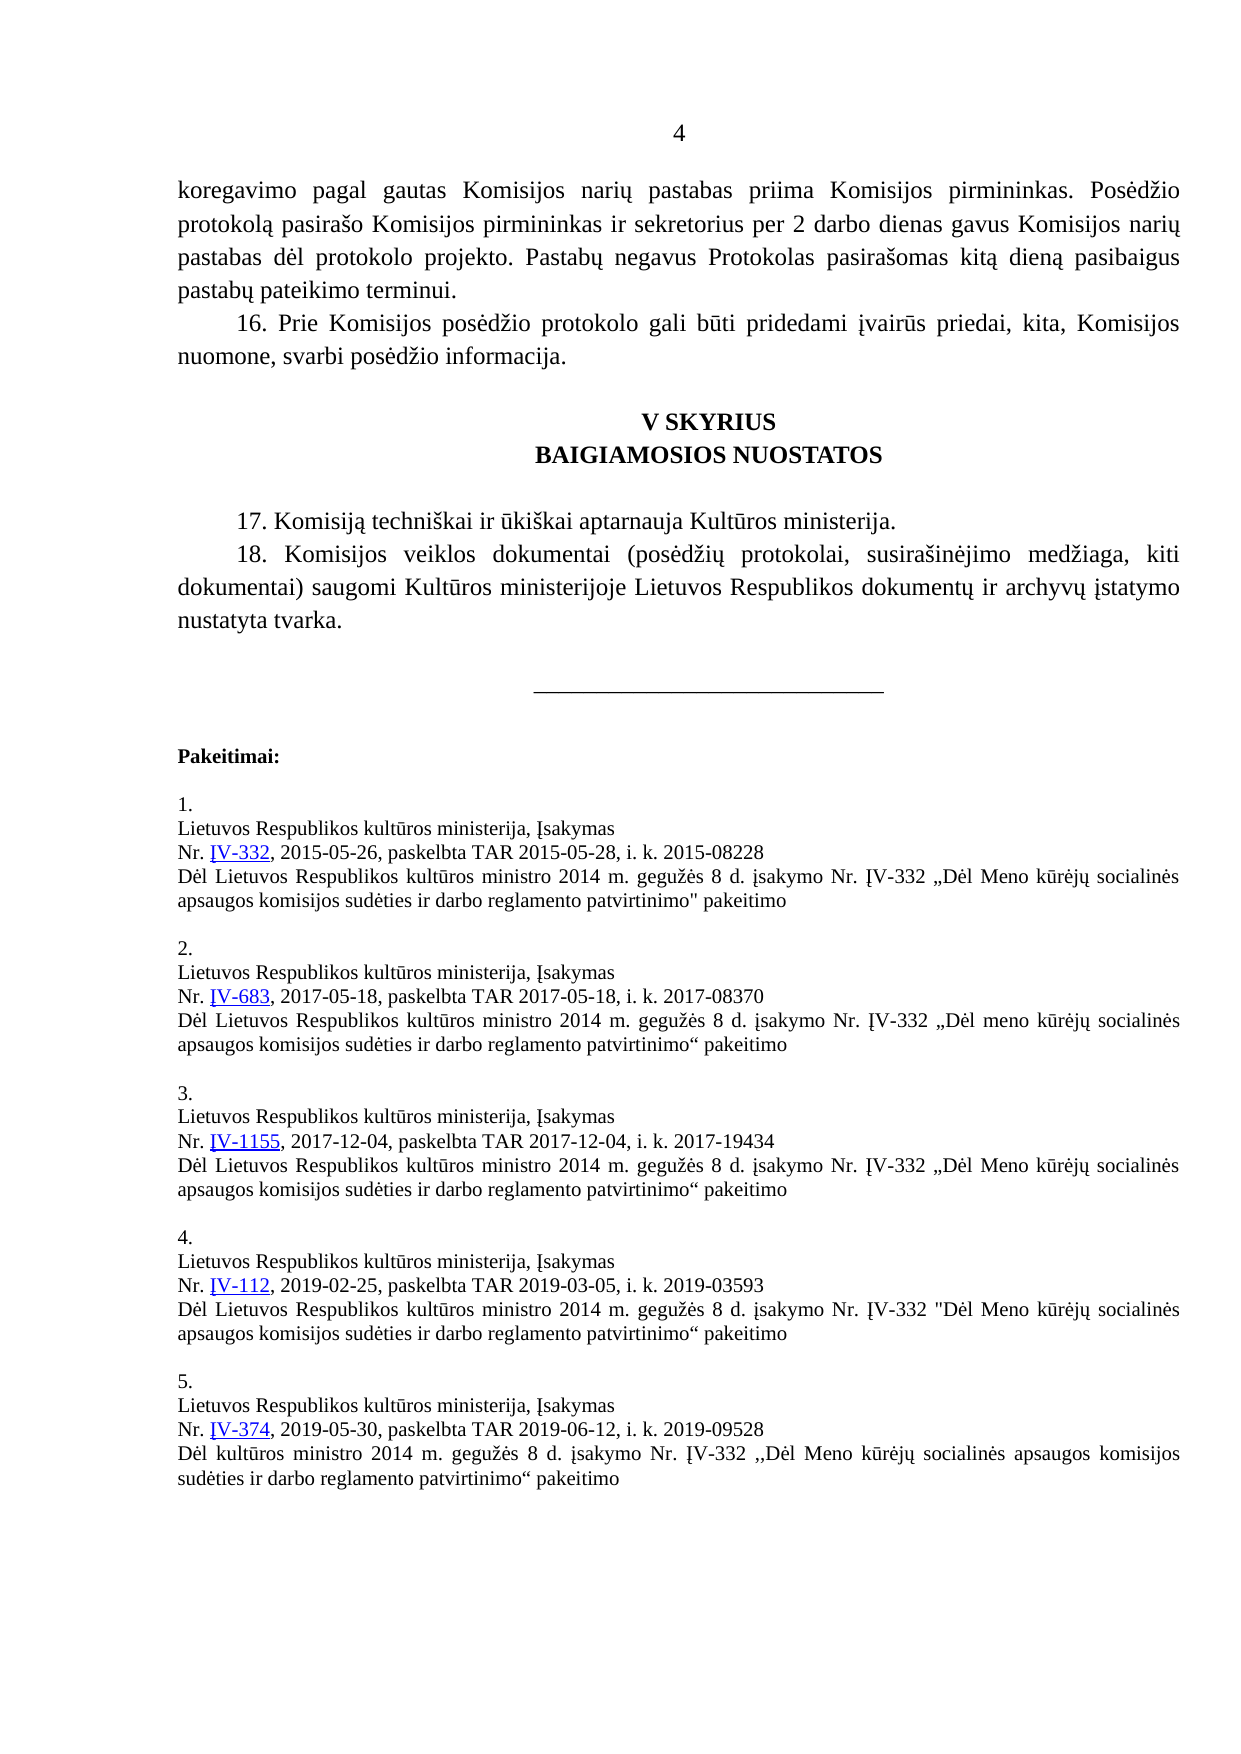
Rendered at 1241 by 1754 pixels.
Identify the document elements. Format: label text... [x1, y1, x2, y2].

text Pakeitimai: [177, 743, 1181, 768]
text koregavimo pagal gautas Komisijos narių pastabas priima Komisijos pirmininkas. Posėdžio protokolą pasirašo Komisijos pirmininkas ir sekretorius per 2 darbo dienas gavus Komisijos narių pastabas dėl protokolo projekto. Pastabų negavus Protokolas pasirašomas kitą dieną pasibaigus pastabų pateikimo terminui. [177, 176, 1181, 303]
text Nr. ĮV-112, 2019-02-25, paskelbta TAR 2019-03-05, i. k. 2019-03593 [177, 1273, 1181, 1297]
text Lietuvos Respublikos kultūros ministerija, Įsakymas [177, 816, 1181, 840]
text 2. [177, 936, 1181, 960]
text 4. [177, 1225, 1181, 1249]
text 1. [177, 792, 1181, 816]
text Dėl Lietuvos Respublikos kultūros ministro 2014 m. gegužės 8 d. įsakymo Nr. ĮV-332 „Dėl Meno kūrėjų socialinės apsaugos komisijos sudėties ir darbo reglamento patvirtinimo" pakeitimo [177, 864, 1181, 912]
text BAIGIAMOSIOS NUOSTATOS [177, 440, 1181, 468]
text 3. [177, 1080, 1181, 1104]
text ____________________________ [177, 667, 1181, 695]
text 18. Komisijos veiklos dokumentai (posėdžių protokolai, susirašinėjimo medžiaga, kiti dokumentai) saugomi Kultūros ministerijoje Lietuvos Respublikos dokumentų ir archyvų įstatymo nustatyta tvarka. [177, 539, 1181, 634]
text 16. Prie Komisijos posėdžio protokolo gali būti pridedami įvairūs priedai, kita, Komisijos nuomone, svarbi posėdžio informacija. [177, 308, 1181, 369]
text Dėl Lietuvos Respublikos kultūros ministro 2014 m. gegužės 8 d. įsakymo Nr. ĮV-332 „Dėl meno kūrėjų socialinės apsaugos komisijos sudėties ir darbo reglamento patvirtinimo“ pakeitimo [177, 1008, 1181, 1056]
text Dėl Lietuvos Respublikos kultūros ministro 2014 m. gegužės 8 d. įsakymo Nr. ĮV-332 „Dėl Meno kūrėjų socialinės apsaugos komisijos sudėties ir darbo reglamento patvirtinimo“ pakeitimo [177, 1153, 1181, 1201]
text Lietuvos Respublikos kultūros ministerija, Įsakymas [177, 1104, 1181, 1128]
text Nr. ĮV-1155, 2017-12-04, paskelbta TAR 2017-12-04, i. k. 2017-19434 [177, 1128, 1181, 1153]
text Nr. ĮV-332, 2015-05-26, paskelbta TAR 2015-05-28, i. k. 2015-08228 [177, 840, 1181, 864]
text 17. Komisiją techniškai ir ūkiškai aptarnauja Kultūros ministerija. [177, 506, 1181, 534]
text Nr. ĮV-374, 2019-05-30, paskelbta TAR 2019-06-12, i. k. 2019-09528 [177, 1417, 1181, 1441]
text Lietuvos Respublikos kultūros ministerija, Įsakymas [177, 1249, 1181, 1273]
text Dėl Lietuvos Respublikos kultūros ministro 2014 m. gegužės 8 d. įsakymo Nr. ĮV-332 "Dėl Meno kūrėjų socialinės apsaugos komisijos sudėties ir darbo reglamento patvirtinimo“ pakeitimo [177, 1297, 1181, 1345]
text Dėl kultūros ministro 2014 m. gegužės 8 d. įsakymo Nr. ĮV-332 ,,Dėl Meno kūrėjų socialinės apsaugos komisijos sudėties ir darbo reglamento patvirtinimo“ pakeitimo [177, 1441, 1181, 1489]
text Lietuvos Respublikos kultūros ministerija, Įsakymas [177, 960, 1181, 984]
text Nr. ĮV-683, 2017-05-18, paskelbta TAR 2017-05-18, i. k. 2017-08370 [177, 984, 1181, 1008]
text V SKYRIUS [177, 407, 1181, 436]
text Lietuvos Respublikos kultūros ministerija, Įsakymas [177, 1393, 1181, 1417]
text 5. [177, 1369, 1181, 1393]
